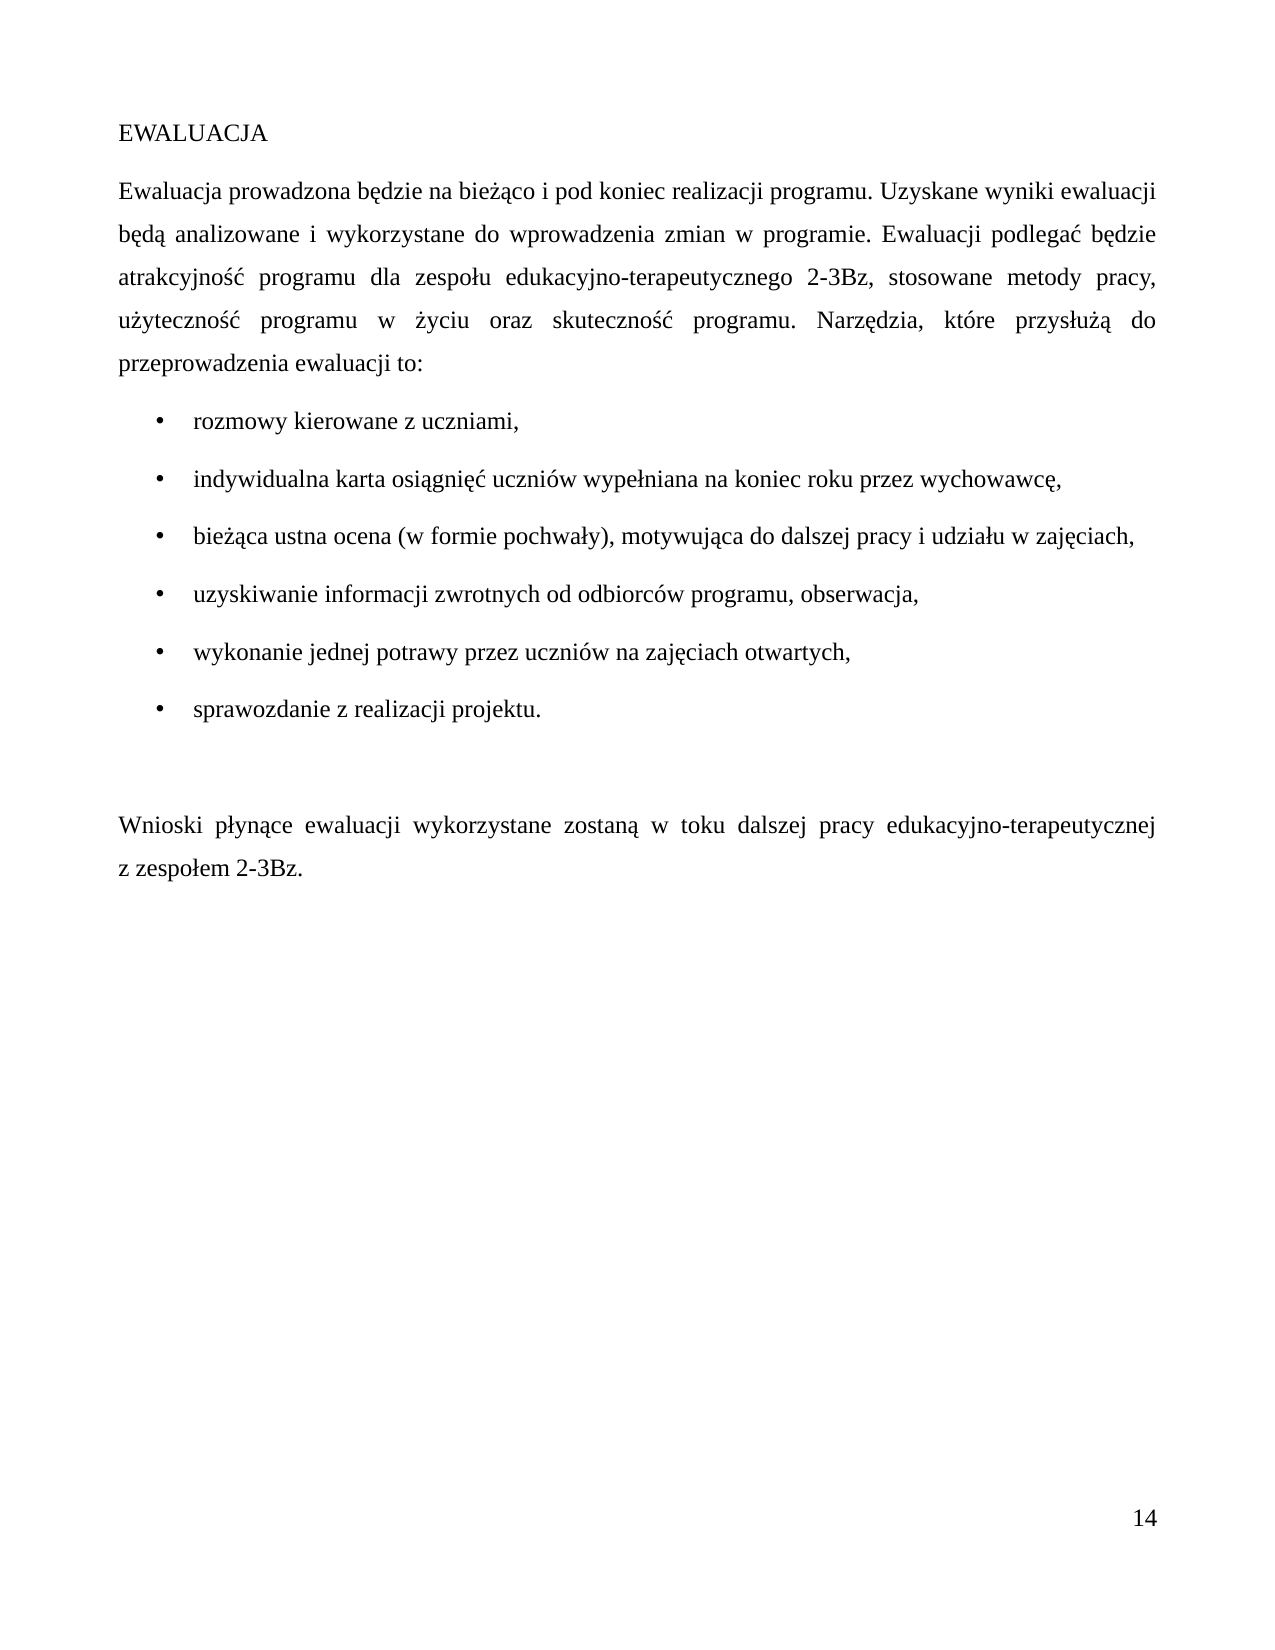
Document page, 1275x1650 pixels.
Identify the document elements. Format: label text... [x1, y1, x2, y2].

list bieżąca ustna ocena (w formie pochwały), motywująca do dalszej pracy i udziału w zajęciach, [156, 521, 1157, 550]
list rozmowy kierowane z uczniami, [156, 406, 1157, 435]
list wykonanie jednej potrawy przez uczniów na zajęciach otwartych, [156, 637, 1157, 666]
text Wnioski płynące ewaluacji wykorzystane zostaną w toku dalszej pracy edukacyjno-terapeutycznej z zespołem 2-3Bz. [118, 810, 1157, 882]
list sprawozdanie z realizacji projektu. [156, 694, 1157, 723]
list indywidualna karta osiągnięć uczniów wypełniana na koniec roku przez wychowawcę, [156, 464, 1157, 492]
text EWALUACJA [118, 118, 1157, 147]
text Ewaluacja prowadzona będzie na bieżąco i pod koniec realizacji programu. Uzyskane wyniki ewaluacji będą analizowane i wykorzystane do wprowadzenia zmian w programie. Ewaluacji podlegać będzie atrakcyjność programu dla zespołu edukacyjno-terapeutycznego 2-3Bz, stosowane metody pracy, użyteczność programu w życiu oraz skuteczność programu. Narzędzia, które przysłużą do przeprowadzenia ewaluacji to: [118, 176, 1157, 377]
list uzyskiwanie informacji zwrotnych od odbiorców programu, obserwacja, [156, 579, 1157, 608]
